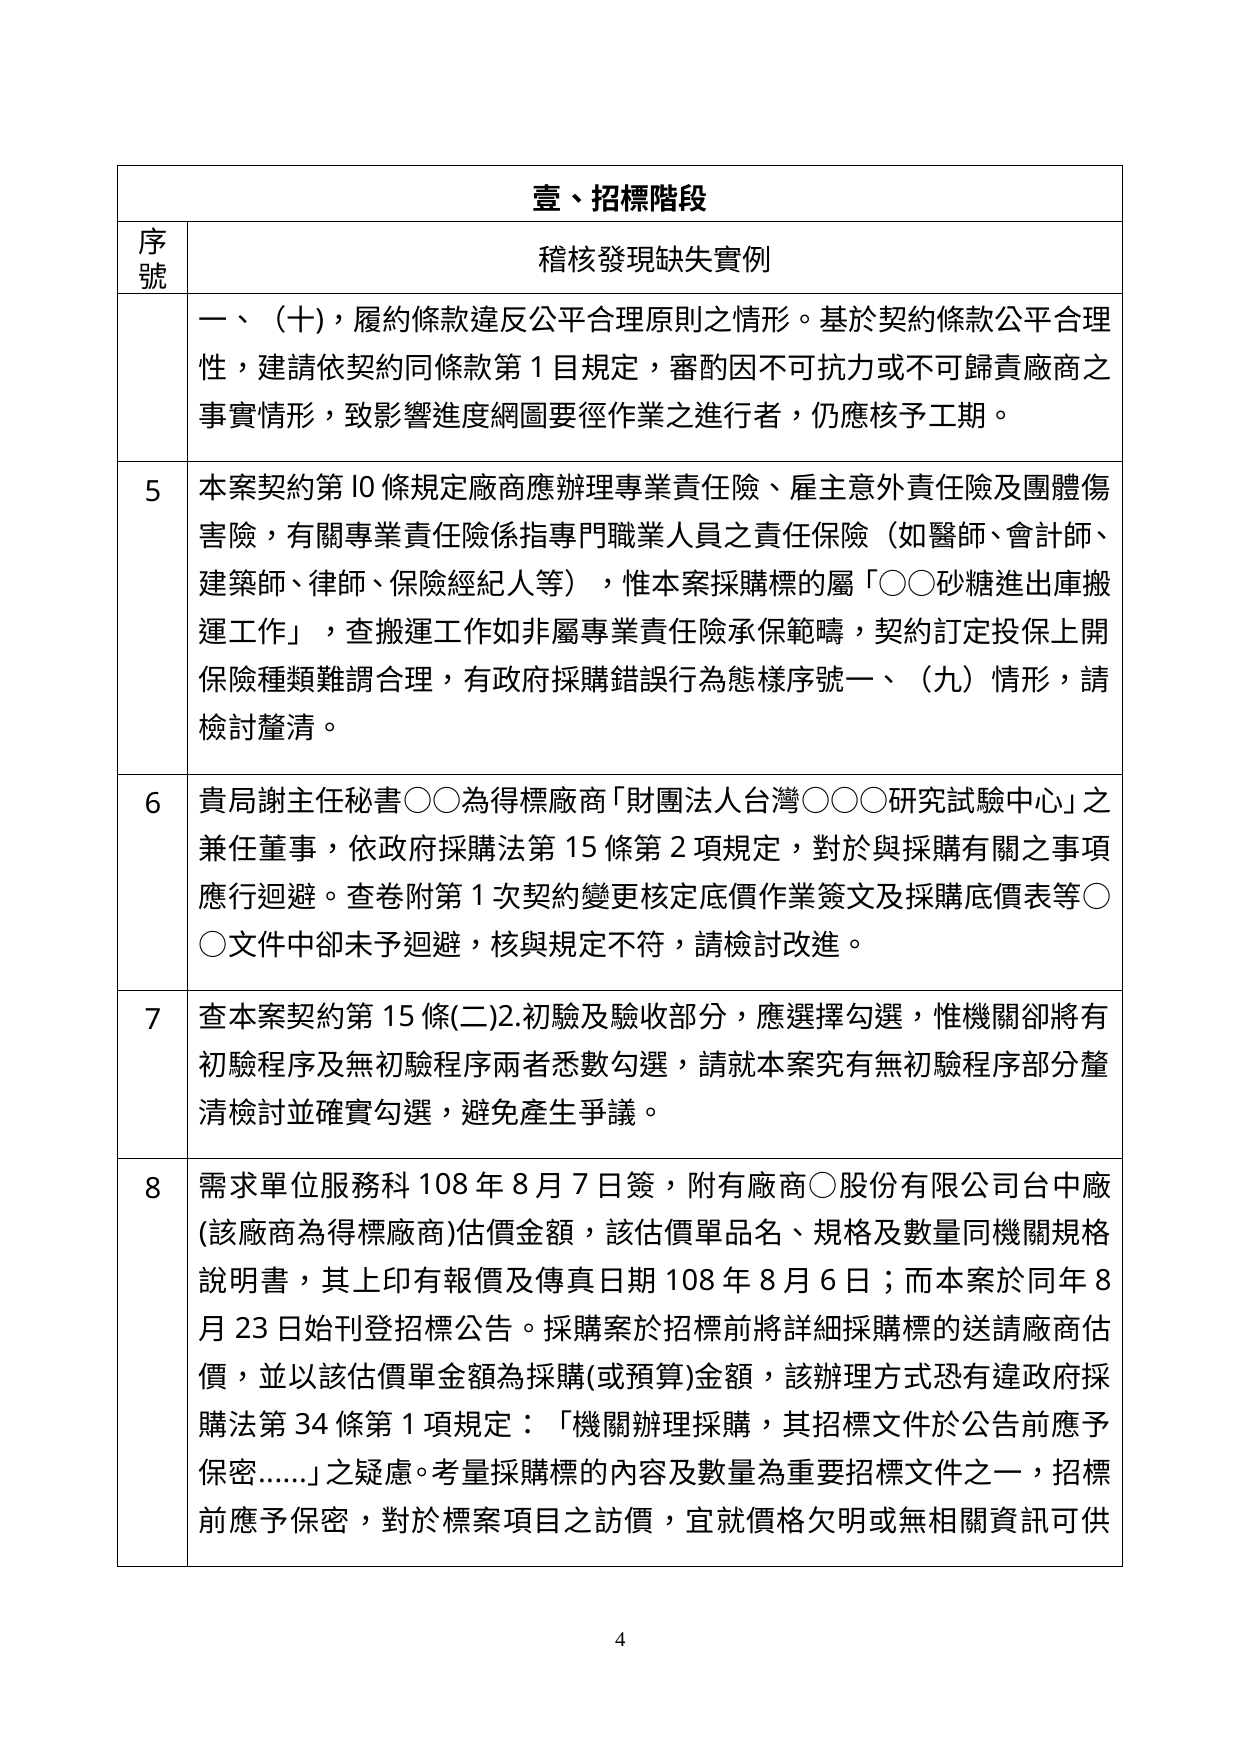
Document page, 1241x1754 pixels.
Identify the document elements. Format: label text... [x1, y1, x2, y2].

table_cell 8 [118, 1159, 187, 1566]
table_cell 7 [118, 991, 187, 1158]
table_cell 稽核發現缺失實例 [188, 222, 1122, 293]
table_cell 貴局謝主任秘書○○為得標廠商「財團法人台灣○○○研究試驗中心」之兼任董事，依政府採購法第15條第2項規定，對於與採購有關之事項應行迴避。查卷附第1次契約變更核定底價作業簽文及採購底價表等○○文件中卻未予迴避，核與規定不符，請檢討改進。 [188, 775, 1122, 990]
table_cell 5 [118, 462, 187, 773]
table_cell [118, 294, 187, 461]
table_cell 一、（十)，履約條款違反公平合理原則之情形。基於契約條款公平合理性，建請依契約同條款第1目規定，審酌因不可抗力或不可歸責廠商之事實情形，致影響進度網圖要徑作業之進行者，仍應核予工期。 [188, 294, 1122, 461]
table_cell 查本案契約第15條(二)2.初驗及驗收部分，應選擇勾選，惟機關卻將有初驗程序及無初驗程序兩者悉數勾選，請就本案究有無初驗程序部分釐清檢討並確實勾選，避免產生爭議。 [188, 991, 1122, 1158]
table_cell 6 [118, 775, 187, 990]
table_header 壹、招標階段 [118, 166, 1122, 221]
table_cell 本案契約第l0條規定廠商應辦理專業責任險、雇主意外責任險及團體傷害險，有關專業責任險係指專門職業人員之責任保險（如醫師、會計師、建築師、律師、保險經紀人等），惟本案採購標的屬「○○砂糖進出庫搬運工作」，查搬運工作如非屬專業責任險承保範疇，契約訂定投保上開保險種類難謂合理，有政府採購錯誤行為態樣序號一、（九）情形，請檢討釐清。 [188, 462, 1122, 773]
table_cell 需求單位服務科108年8月7日簽，附有廠商○股份有限公司台中廠(該廠商為得標廠商)估價金額，該估價單品名、規格及數量同機關規格說明書，其上印有報價及傳真日期108年8月6日；而本案於同年8月23日始刊登招標公告。採購案於招標前將詳細採購標的送請廠商估價，並以該估價單金額為採購(或預算)金額，該辦理方式恐有違政府採購法第34條第1項規定：「機關辦理採購，其招標文件於公告前應予保密......」之疑慮。考量採購標的內容及數量為重要招標文件之一，招標前應予保密，對於標案項目之訪價，宜就價格欠明或無相關資訊可供 [188, 1159, 1122, 1566]
table_cell 序 號 [118, 222, 187, 293]
